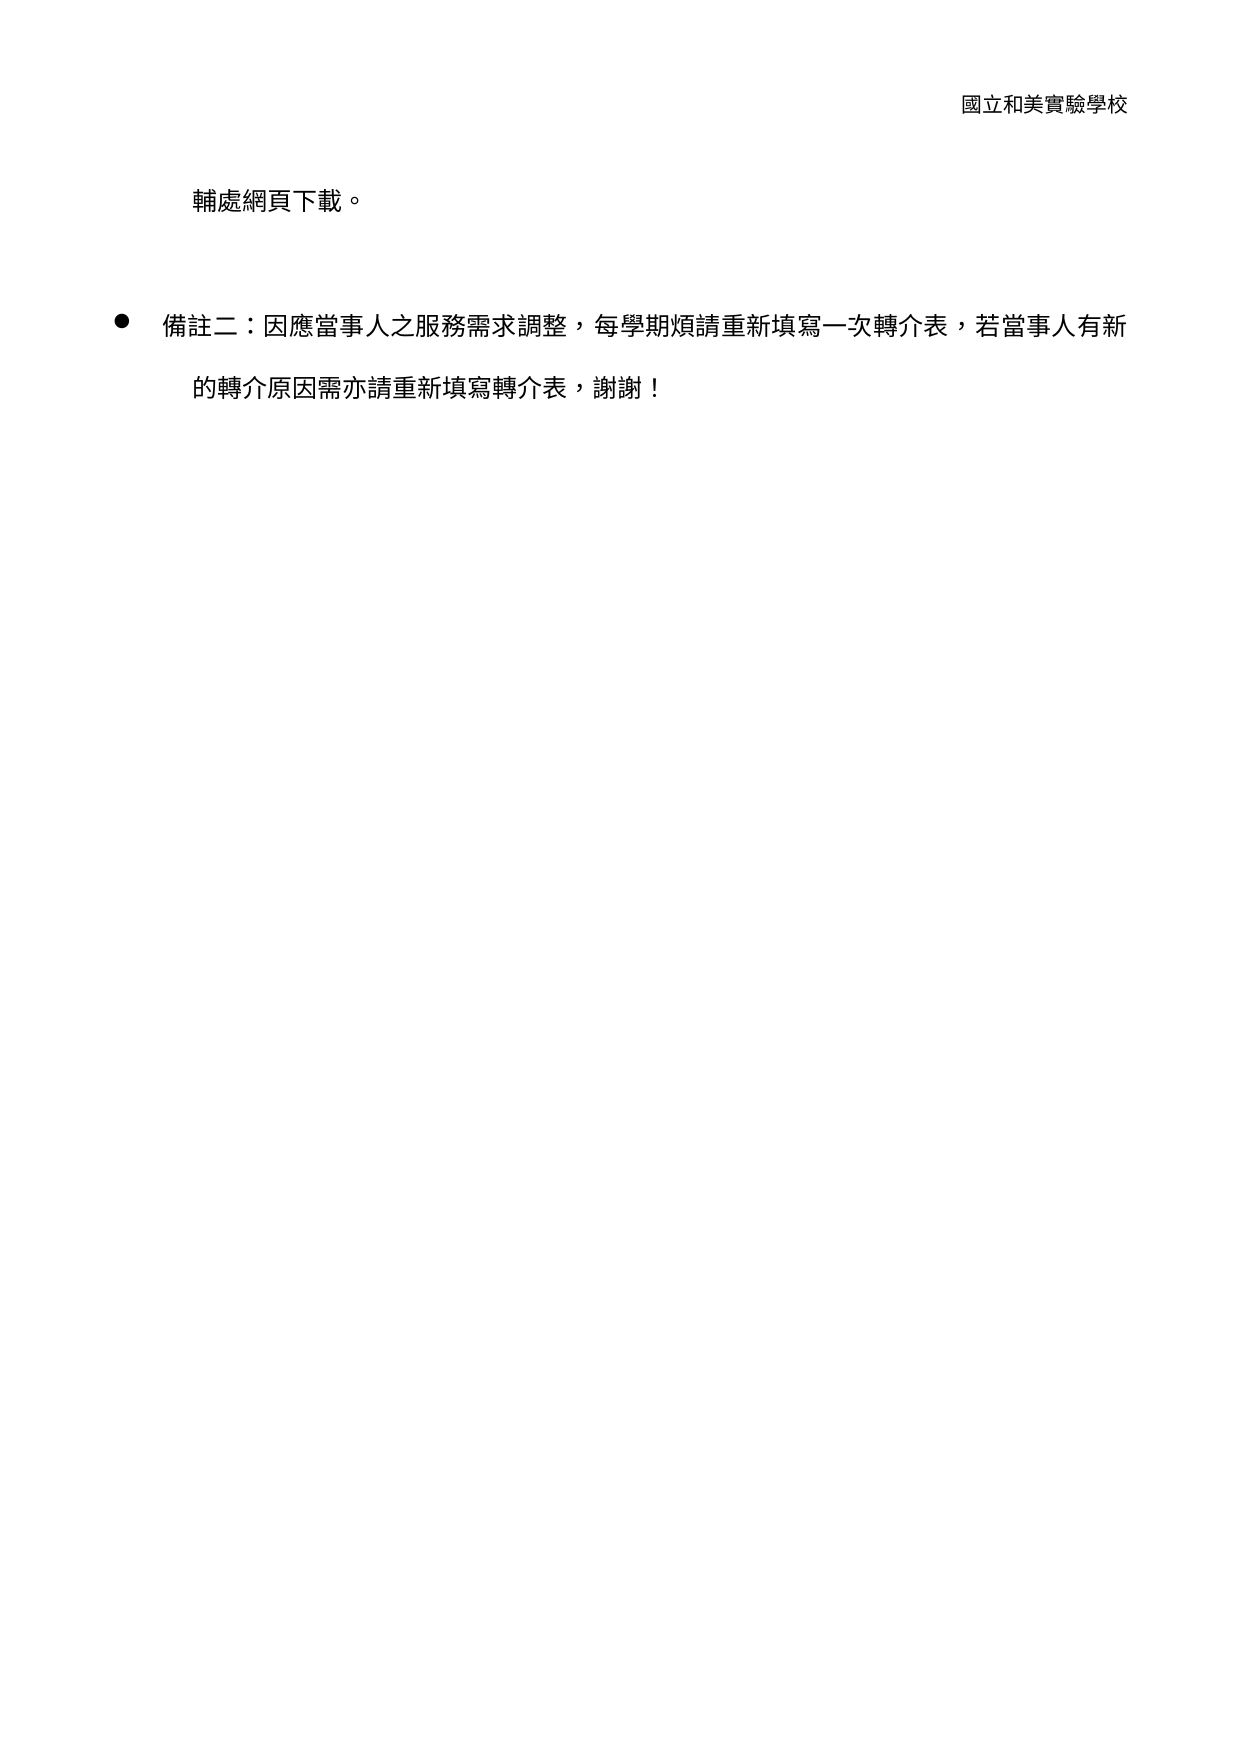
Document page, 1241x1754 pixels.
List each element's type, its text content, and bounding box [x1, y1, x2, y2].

list 備註二：因應當事人之服務需求調整，每學期煩請重新填寫一次轉介表，若當事人有新的轉介原因需亦請重新填寫轉介表，謝謝！ [112, 283, 1128, 408]
list 輔處網頁下載。 [112, 158, 1128, 220]
